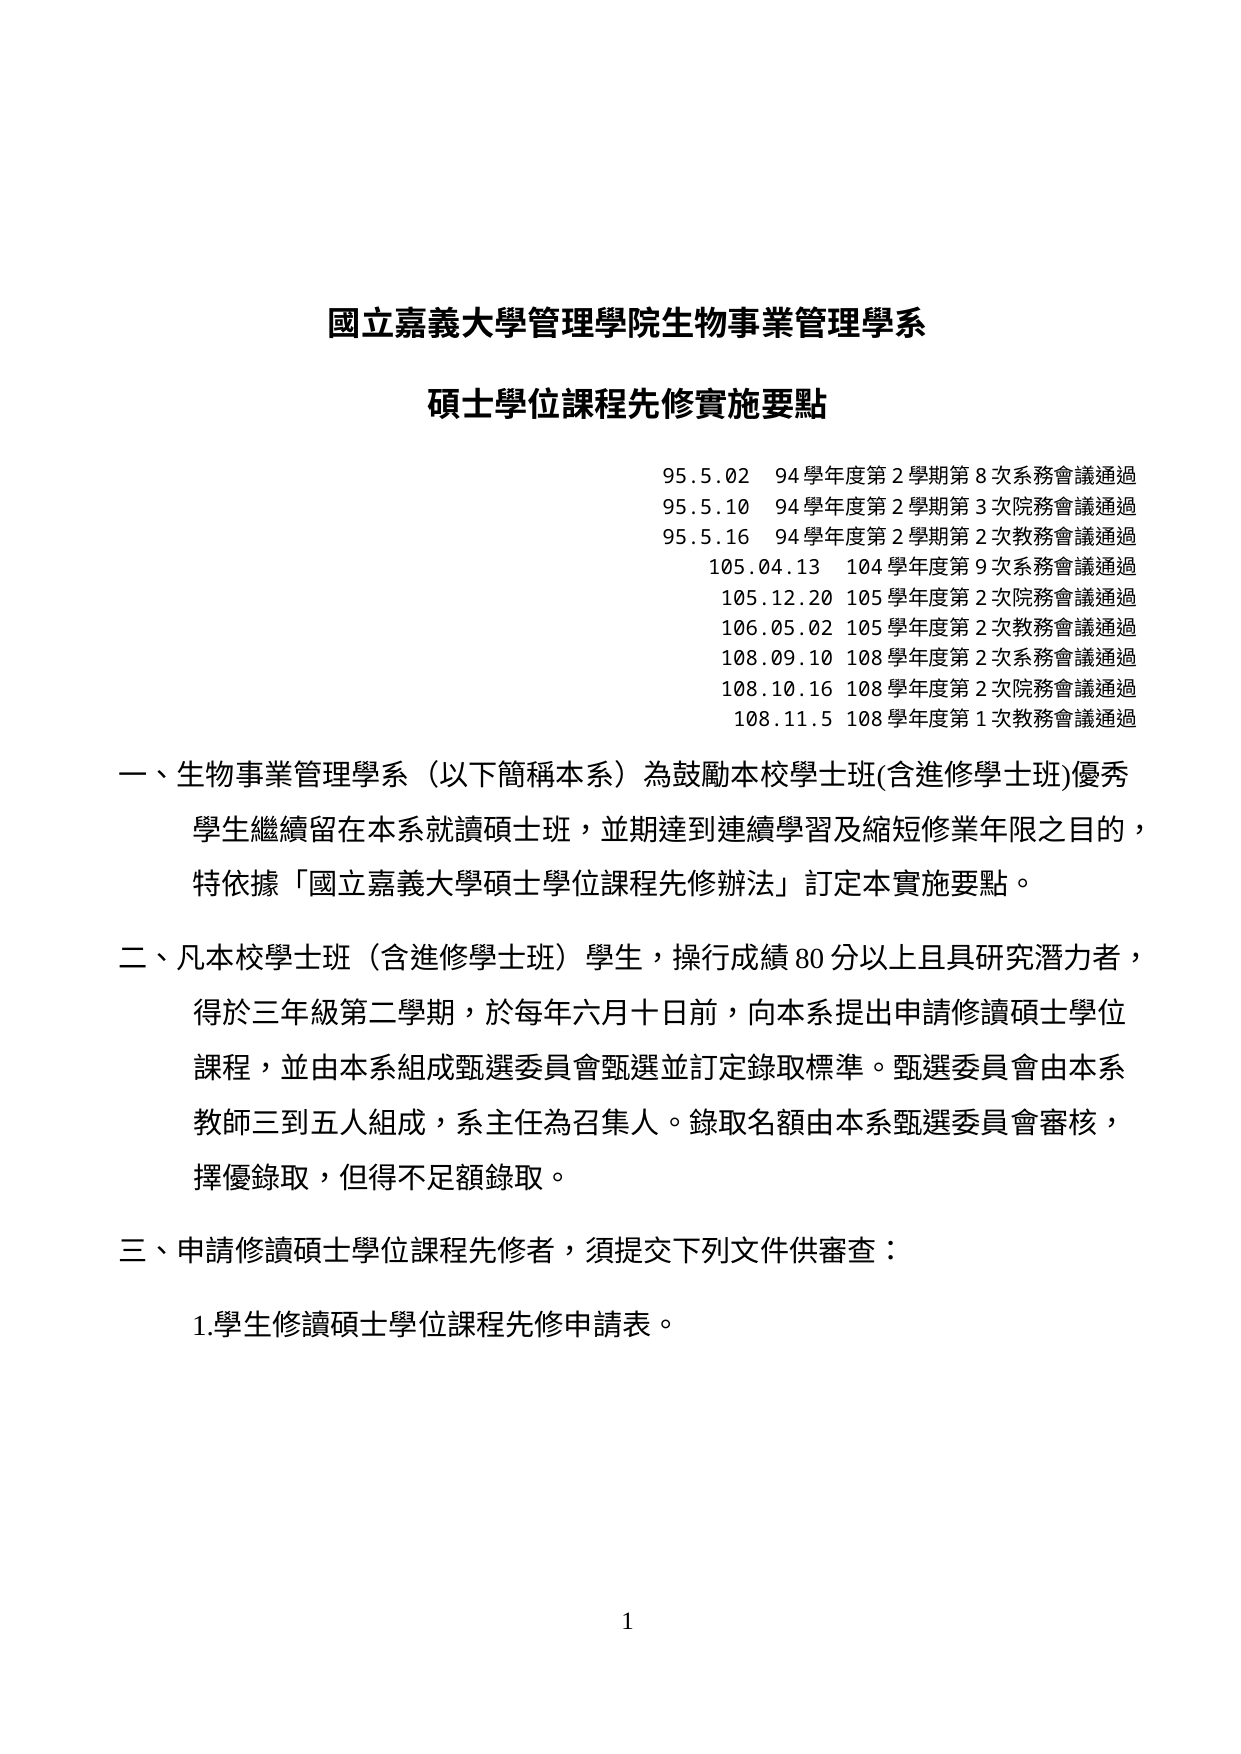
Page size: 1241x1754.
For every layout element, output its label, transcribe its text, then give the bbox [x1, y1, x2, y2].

text 95.5.10 94學年度第2學期第3次院務會議通過 [118, 490, 1137, 520]
text 106.05.02 105學年度第2次教務會議通過 [118, 611, 1137, 641]
list 生物事業管理學系（以下簡稱本系）為鼓勵本校學士班(含進修學士班)優秀學生繼續留在本系就讀碩士班，並期達到連續學習及縮短修業年限之目的，特依據「國立嘉義大學碩士學位課程先修辦法」訂定本實施要點。 [118, 751, 1137, 903]
text 108.10.16 108學年度第2次院務會議通過 [118, 672, 1137, 702]
text 95.5.16 94學年度第2學期第2次教務會議通過 [118, 520, 1137, 551]
text 105.12.20 105學年度第2次院務會議通過 [118, 581, 1137, 611]
text 95.5.02 94學年度第2學期第8次系務會議通過 [118, 459, 1137, 490]
text 108.11.5 108學年度第1次教務會議通過 [118, 702, 1137, 732]
text 108.09.10 108學年度第2次系務會議通過 [118, 641, 1137, 672]
text 國立嘉義大學管理學院生物事業管理學系 [118, 297, 1137, 345]
list 申請修讀碩士學位課程先修者，須提交下列文件供審查： [118, 1228, 1137, 1270]
list 學生修讀碩士學位課程先修申請表。 [192, 1301, 1137, 1344]
text 105.04.13 104學年度第9次系務會議通過 [118, 551, 1137, 581]
text 碩士學位課程先修實施要點 [118, 378, 1137, 426]
list 凡本校學士班（含進修學士班）學生，操行成績80分以上且具研究潛力者，得於三年級第二學期，於每年六月十日前，向本系提出申請修讀碩士學位課程，並由本系組成甄選委員會甄選並訂定錄取標準。甄選委員會由本系教師三到五人組成，系主任為召集人。錄取名額由本系甄選委員會審核，擇優錄取，但得不足額錄取。 [118, 934, 1137, 1196]
